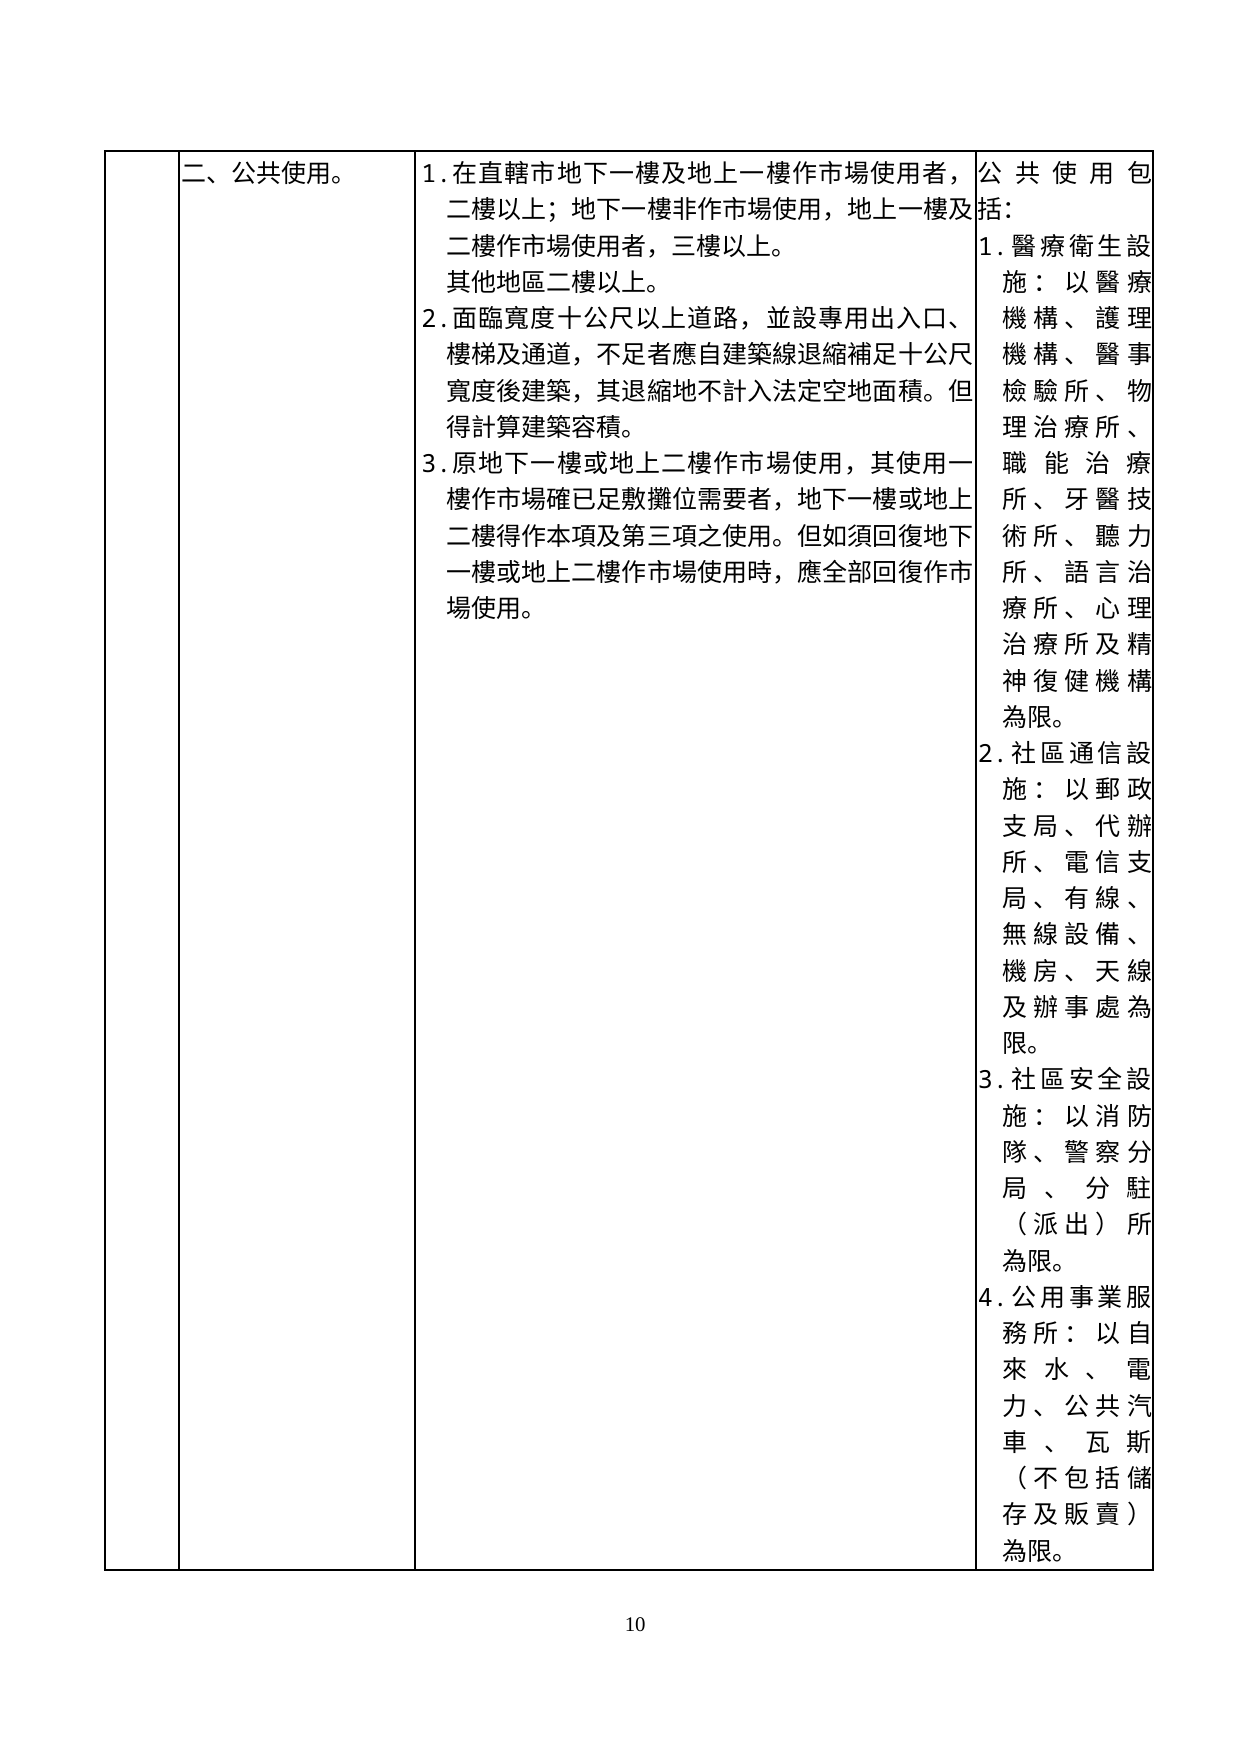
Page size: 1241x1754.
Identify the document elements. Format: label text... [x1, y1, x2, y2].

table_cell 公共使用包括： 1.醫療衛生設施：以醫療機構、護理機構、醫事檢驗所、物理治療所、職能治療所、牙醫技術所、聽力所、語言治療所、心理治療所及精神復健機構為限。 2.社區通信設施：以郵政支局、代辦所、電信支局、有線、無線設備、機房、天線及辦事處為限。 3.社區安全設施：以消防隊、警察分局、分駐（派出）所為限。 4.公用事業服務所：以自來水、電力、公共汽車、瓦斯（不包括儲存及販賣）為限。 [977, 152, 1152, 1569]
table_cell 二、公共使用。 [180, 152, 414, 1569]
table_cell [106, 152, 178, 1569]
table_cell 1.在直轄市地下一樓及地上一樓作市場使用者，二樓以上；地下一樓非作市場使用，地上一樓及二樓作市場使用者，三樓以上。 其他地區二樓以上。 2.面臨寬度十公尺以上道路，並設專用出入口、樓梯及通道，不足者應自建築線退縮補足十公尺寬度後建築，其退縮地不計入法定空地面積。但得計算建築容積。 3.原地下一樓或地上二樓作市場使用，其使用一樓作市場確已足敷攤位需要者，地下一樓或地上二樓得作本項及第三項之使用。但如須回復地下一樓或地上二樓作市場使用時，應全部回復作市場使用。 [416, 152, 975, 1569]
